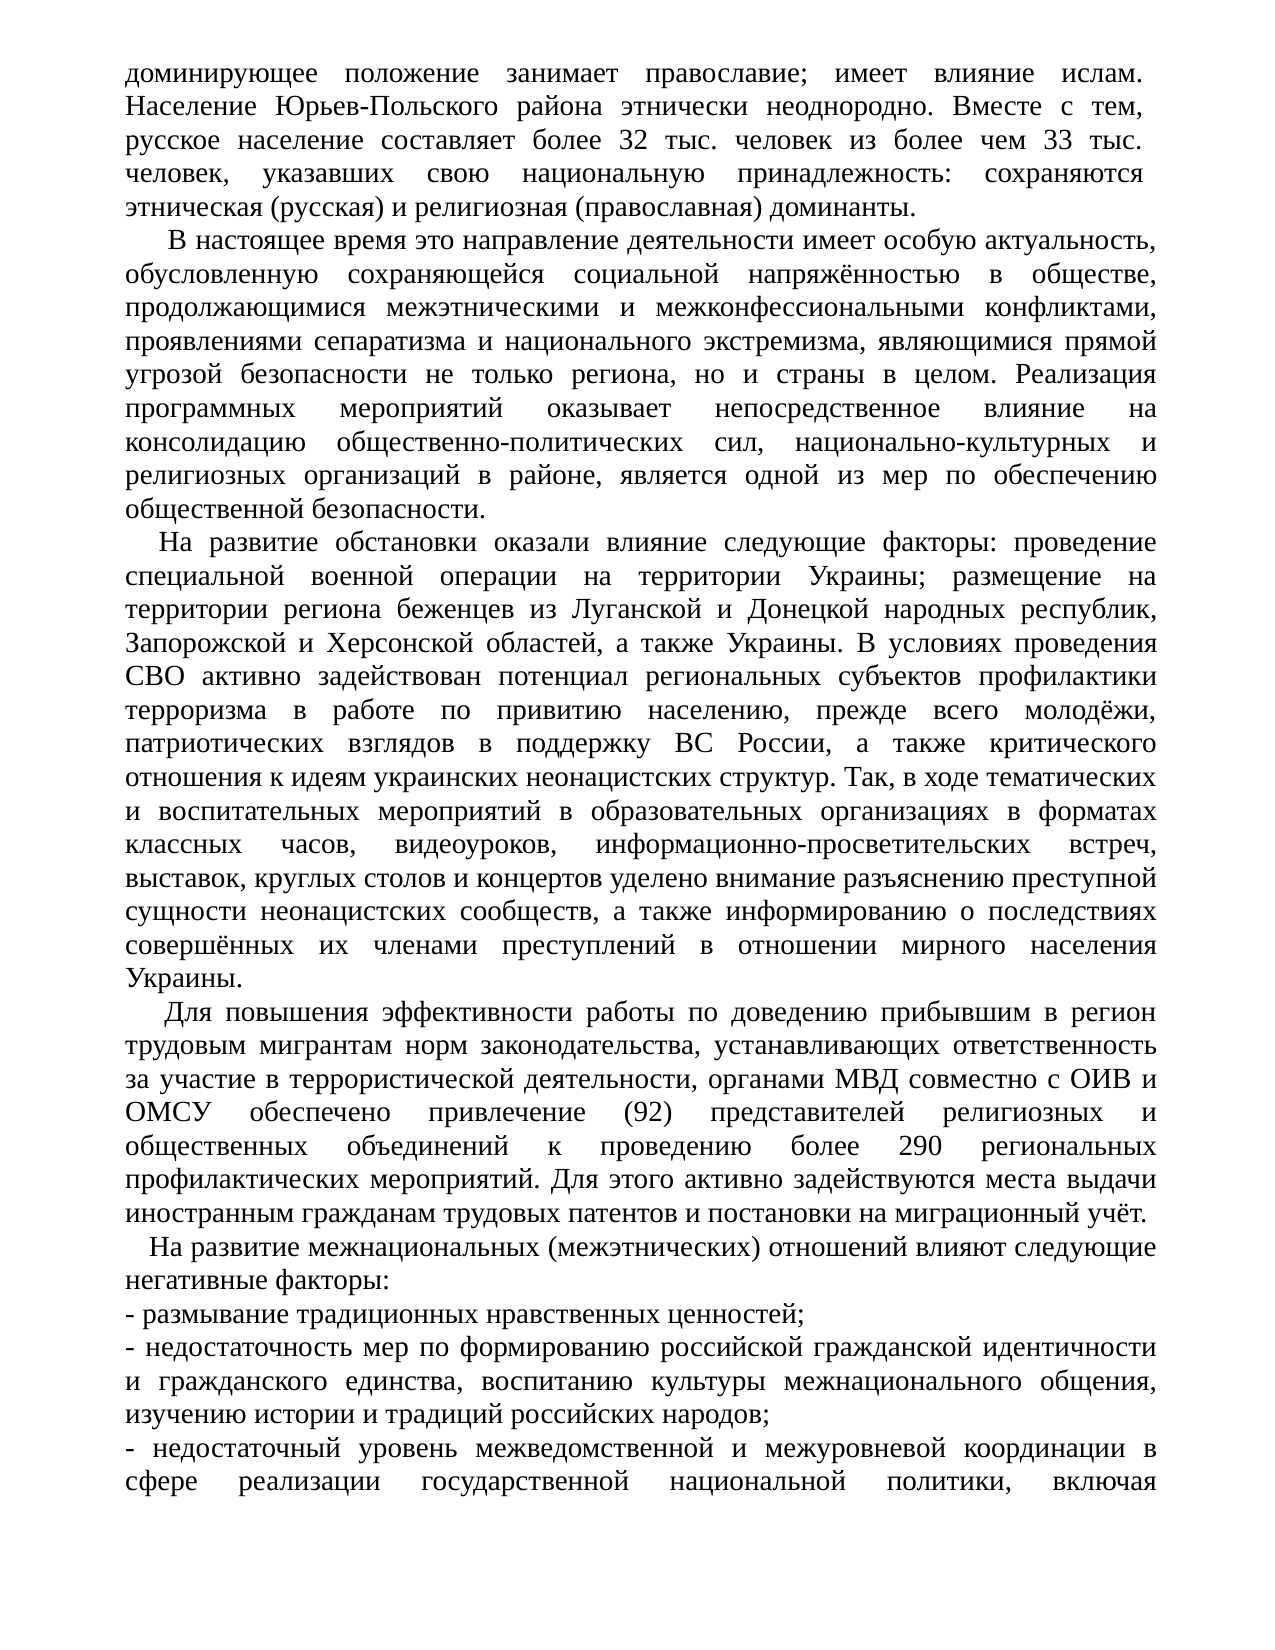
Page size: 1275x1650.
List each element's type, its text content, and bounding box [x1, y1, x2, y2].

text доминирующее положение занимает православие; имеет влияние ислам. Население Юрьев-Польского района этнически неоднородно. Вместе с тем, русское население составляет более 32 тыс. человек из более чем 33 тыс. человек, указавших свою национальную принадлежность: сохраняются этническая (русская) и религиозная (православная) доминанты. [125, 55, 1144, 222]
text На развитие обстановки оказали влияние следующие факторы: проведение специальной военной операции на территории Украины; размещение на территории региона беженцев из Луганской и Донецкой народных республик, Запорожской и Херсонской областей, а также Украины. В условиях проведения СВО активно задействован потенциал региональных субъектов профилактики терроризма в работе по привитию населению, прежде всего молодёжи, патриотических взглядов в поддержку ВС России, а также критического отношения к идеям украинских неонацистских структур. Так, в ходе тематических и воспитательных мероприятий в образовательных организациях в форматах классных часов, видеоуроков, информационно-просветительских встреч, выставок, круглых столов и концертов уделено внимание разъяснению преступной сущности неонацистских сообществ, а также информированию о последствиях совершённых их членами преступлений в отношении мирного населения Украины. [125, 524, 1158, 994]
text В настоящее время это направление деятельности имеет особую актуальность, обусловленную сохраняющейся социальной напряжённостью в обществе, продолжающимися межэтническими и межконфессиональными конфликтами, проявлениями сепаратизма и национального экстремизма, являющимися прямой угрозой безопасности не только региона, но и страны в целом. Реализация программных мероприятий оказывает непосредственное влияние на консолидацию общественно-политических сил, национально-культурных и религиозных организаций в районе, является одной из мер по обеспечению общественной безопасности. [125, 222, 1158, 524]
text - размывание традиционных нравственных ценностей; [125, 1296, 1158, 1329]
text - недостаточный уровень межведомственной и межуровневой координации в сфере реализации государственной национальной политики, включая [125, 1430, 1158, 1528]
text Для повышения эффективности работы по доведению прибывшим в регион трудовым мигрантам норм законодательства, устанавливающих ответственность за участие в террористической деятельности, органами МВД совместно с ОИВ и ОМСУ обеспечено привлечение (92) представителей религиозных и общественных объединений к проведению более 290 региональных профилактических мероприятий. Для этого активно задействуются места выдачи иностранным гражданам трудовых патентов и постановки на миграционный учёт. [125, 994, 1158, 1229]
text На развитие межнациональных (межэтнических) отношений влияют следующие негативные факторы: [125, 1229, 1158, 1296]
text - недостаточность мер по формированию российской гражданской идентичности и гражданского единства, воспитанию культуры межнационального общения, изучению истории и традиций российских народов; [125, 1329, 1158, 1430]
